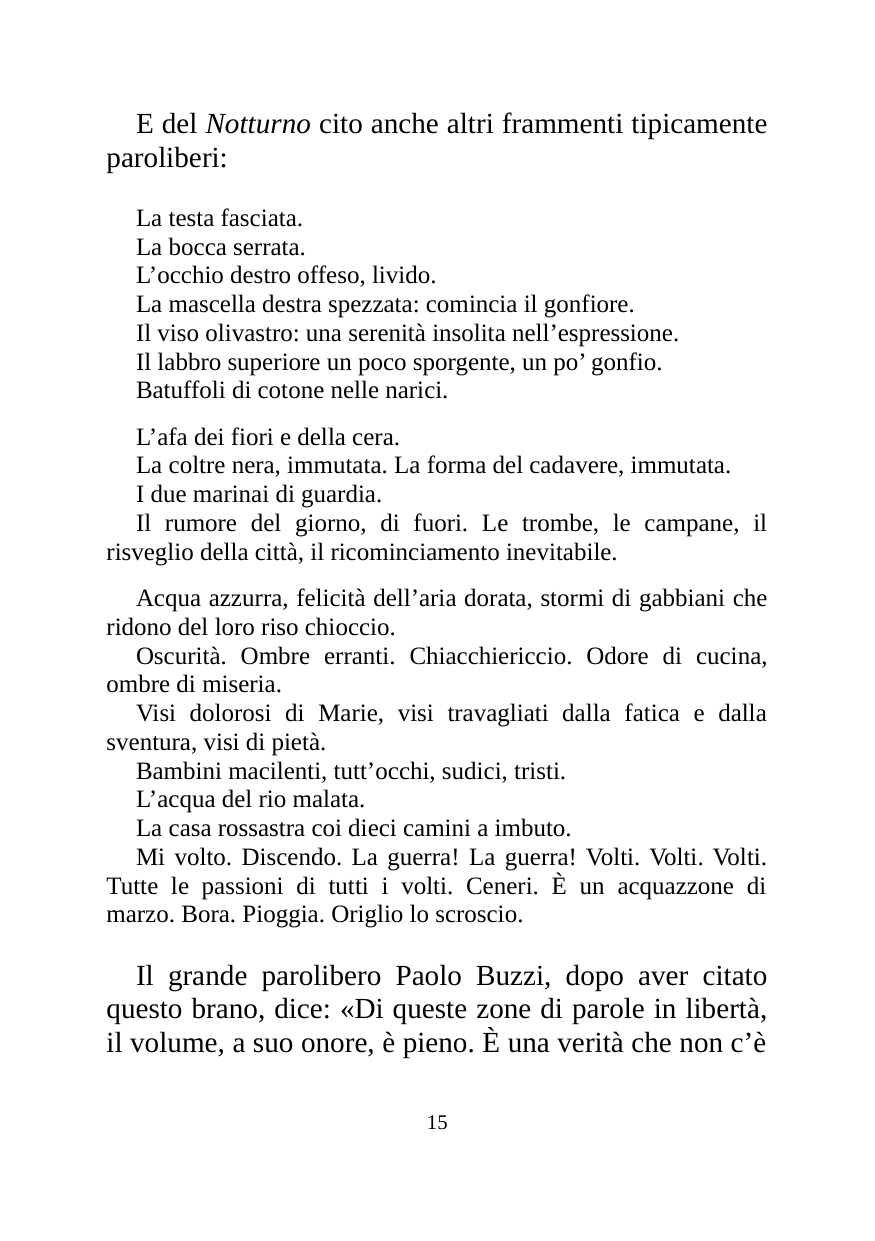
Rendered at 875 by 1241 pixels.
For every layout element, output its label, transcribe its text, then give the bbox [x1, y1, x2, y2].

text Il labbro superiore un poco sporgente, un po’ gonfio. [106, 347, 768, 375]
text Batuffoli di cotone nelle narici. [106, 375, 768, 404]
text Il rumore del giorno, di fuori. Le trombe, le campane, il risveglio della città, il ricominciamento inevitabile. [106, 508, 768, 566]
text La bocca serrata. [106, 232, 768, 260]
text Il grande parolibero Paolo Buzzi, dopo aver citato questo brano, dice: «Di queste zone di parole in libertà, il volume, a suo onore, è pieno. È una verità che non c’è [106, 958, 768, 1058]
text Bambini macilenti, tutt’occhi, sudici, tristi. [106, 756, 768, 784]
text La coltre nera, immutata. La forma del cadavere, immutata. [106, 451, 768, 479]
text E del Notturno cito anche altri frammenti tipicamente paroliberi: [106, 106, 768, 173]
text L’acqua del rio malata. [106, 784, 768, 813]
text L’occhio destro offeso, livido. [106, 260, 768, 289]
text Oscurità. Ombre erranti. Chiacchiericcio. Odore di cucina, ombre di miseria. [106, 641, 768, 698]
text I due marinai di guardia. [106, 479, 768, 508]
text La mascella destra spezzata: comincia il gonfiore. [106, 289, 768, 318]
text Il viso olivastro: una serenità insolita nell’espressione. [106, 318, 768, 347]
text La casa rossastra coi dieci camini a imbuto. [106, 813, 768, 842]
text Mi volto. Discendo. La guerra! La guerra! Volti. Volti. Volti. Tutte le passioni di tutti i volti. Ceneri. È un acquazzone di marzo. Bora. Pioggia. Origlio lo scroscio. [106, 842, 768, 928]
text Acqua azzurra, felicità dell’aria dorata, stormi di gabbiani che ridono del loro riso chioccio. [106, 583, 768, 641]
text L’afa dei fiori e della cera. [106, 422, 768, 451]
text La testa fasciata. [106, 203, 768, 232]
text Visi dolorosi di Marie, visi travagliati dalla fatica e dalla sventura, visi di pietà. [106, 698, 768, 756]
